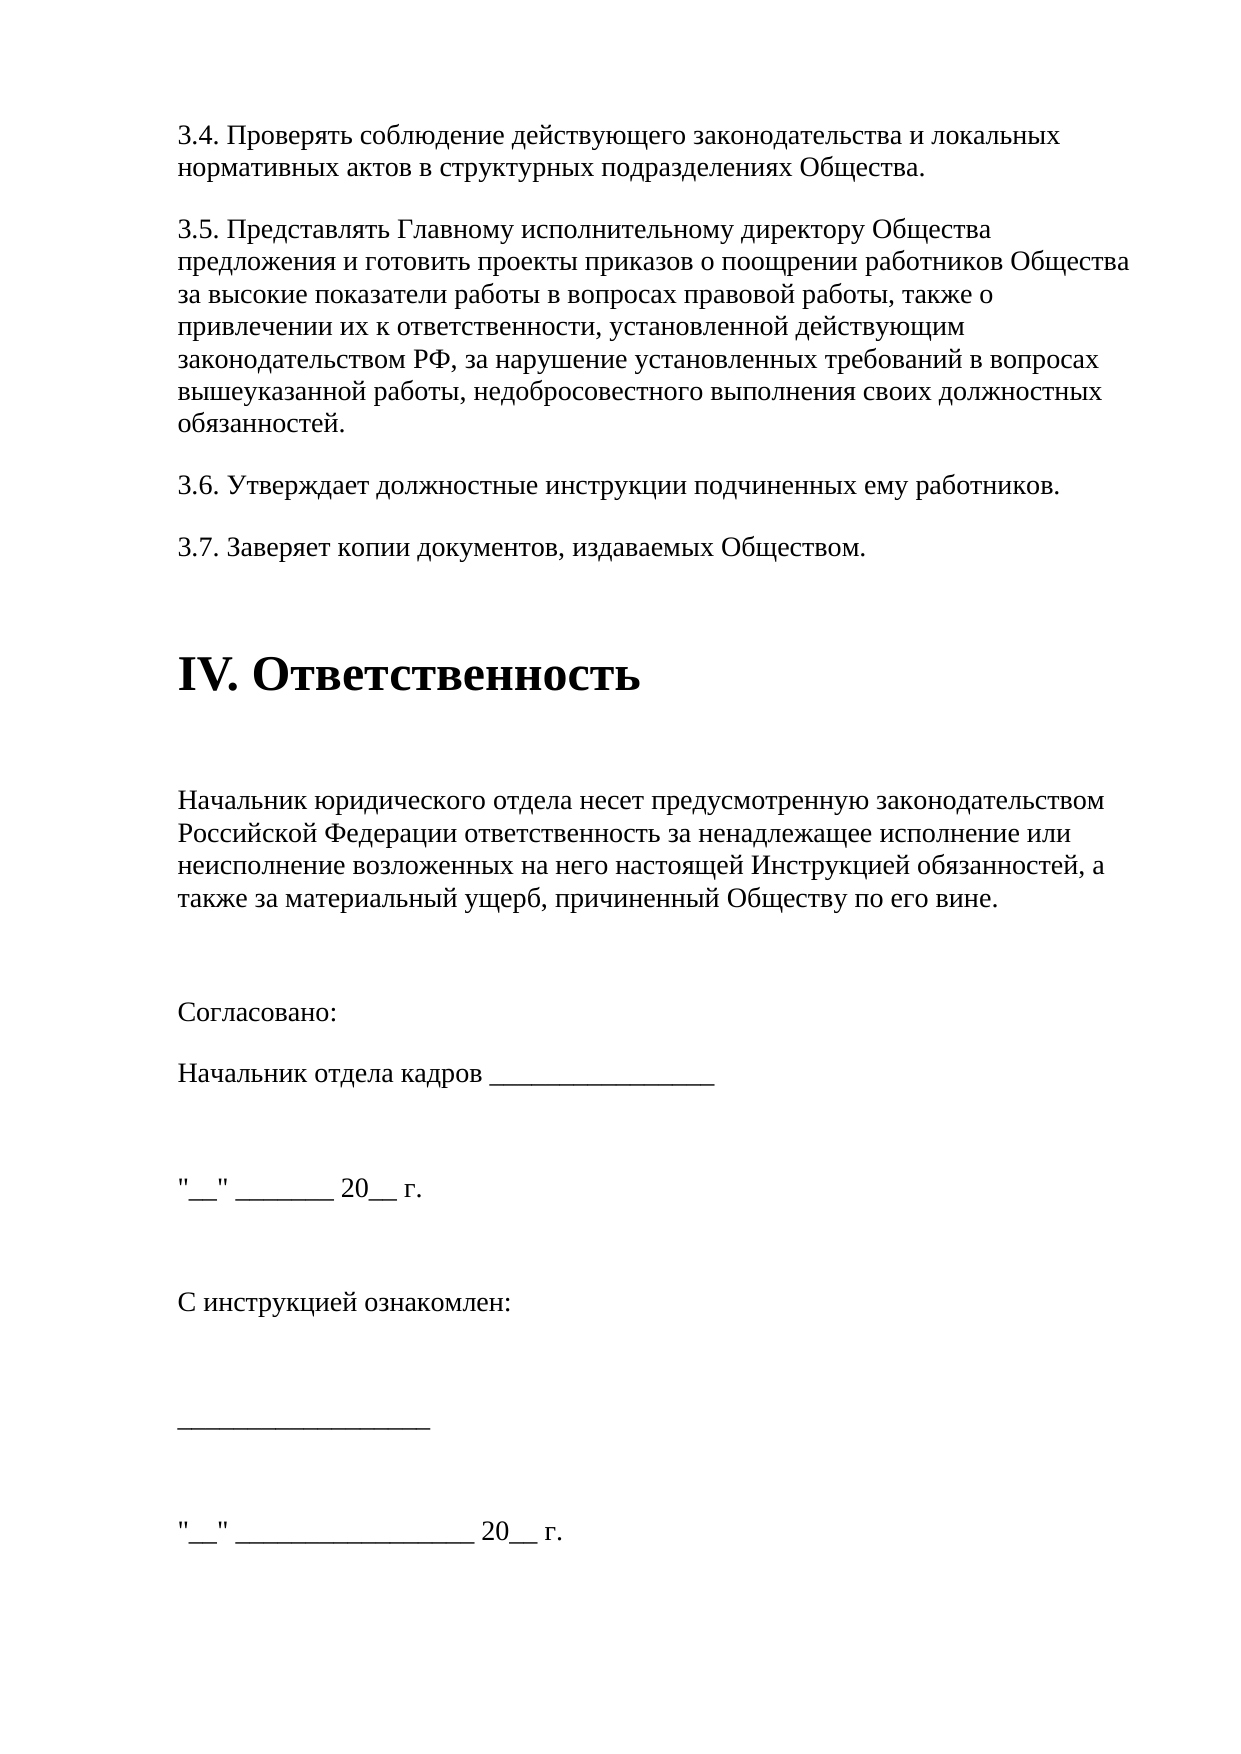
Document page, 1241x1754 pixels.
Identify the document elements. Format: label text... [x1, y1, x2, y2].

text С инструкцией ознакомлен: [177, 1285, 1152, 1318]
text "__" _________________ 20__ г. [177, 1514, 1152, 1546]
text Согласовано: [177, 995, 1152, 1027]
text __________________ [177, 1400, 1152, 1432]
text 3.6. Утверждает должностные инструкции подчиненных ему работников. [177, 468, 1152, 500]
text "__" _______ 20__ г. [177, 1171, 1152, 1203]
text IV. Ответственность [177, 644, 1152, 701]
text 3.7. Заверяет копии документов, издаваемых Обществом. [177, 529, 1152, 562]
text 3.4. Проверять соблюдение действующего законодательства и локальных нормативных актов в структурных подразделениях Общества. [177, 118, 1152, 183]
text Начальник отдела кадров ________________ [177, 1057, 1152, 1089]
text Начальник юридического отдела несет предусмотренную законодательством Российской Федерации ответственность за ненадлежащее исполнение или неисполнение возложенных на него настоящей Инструкцией обязанностей, а также за материальный ущерб, причиненный Обществу по его вине. [177, 783, 1152, 913]
text 3.5. Представлять Главному исполнительному директору Общества предложения и готовить проекты приказов о поощрении работников Общества за высокие показатели работы в вопросах правовой работы, также о привлечении их к ответственности, установленной действующим законодательством РФ, за нарушение установленных требований в вопросах вышеуказанной работы, недобросовестного выполнения своих должностных обязанностей. [177, 212, 1152, 439]
